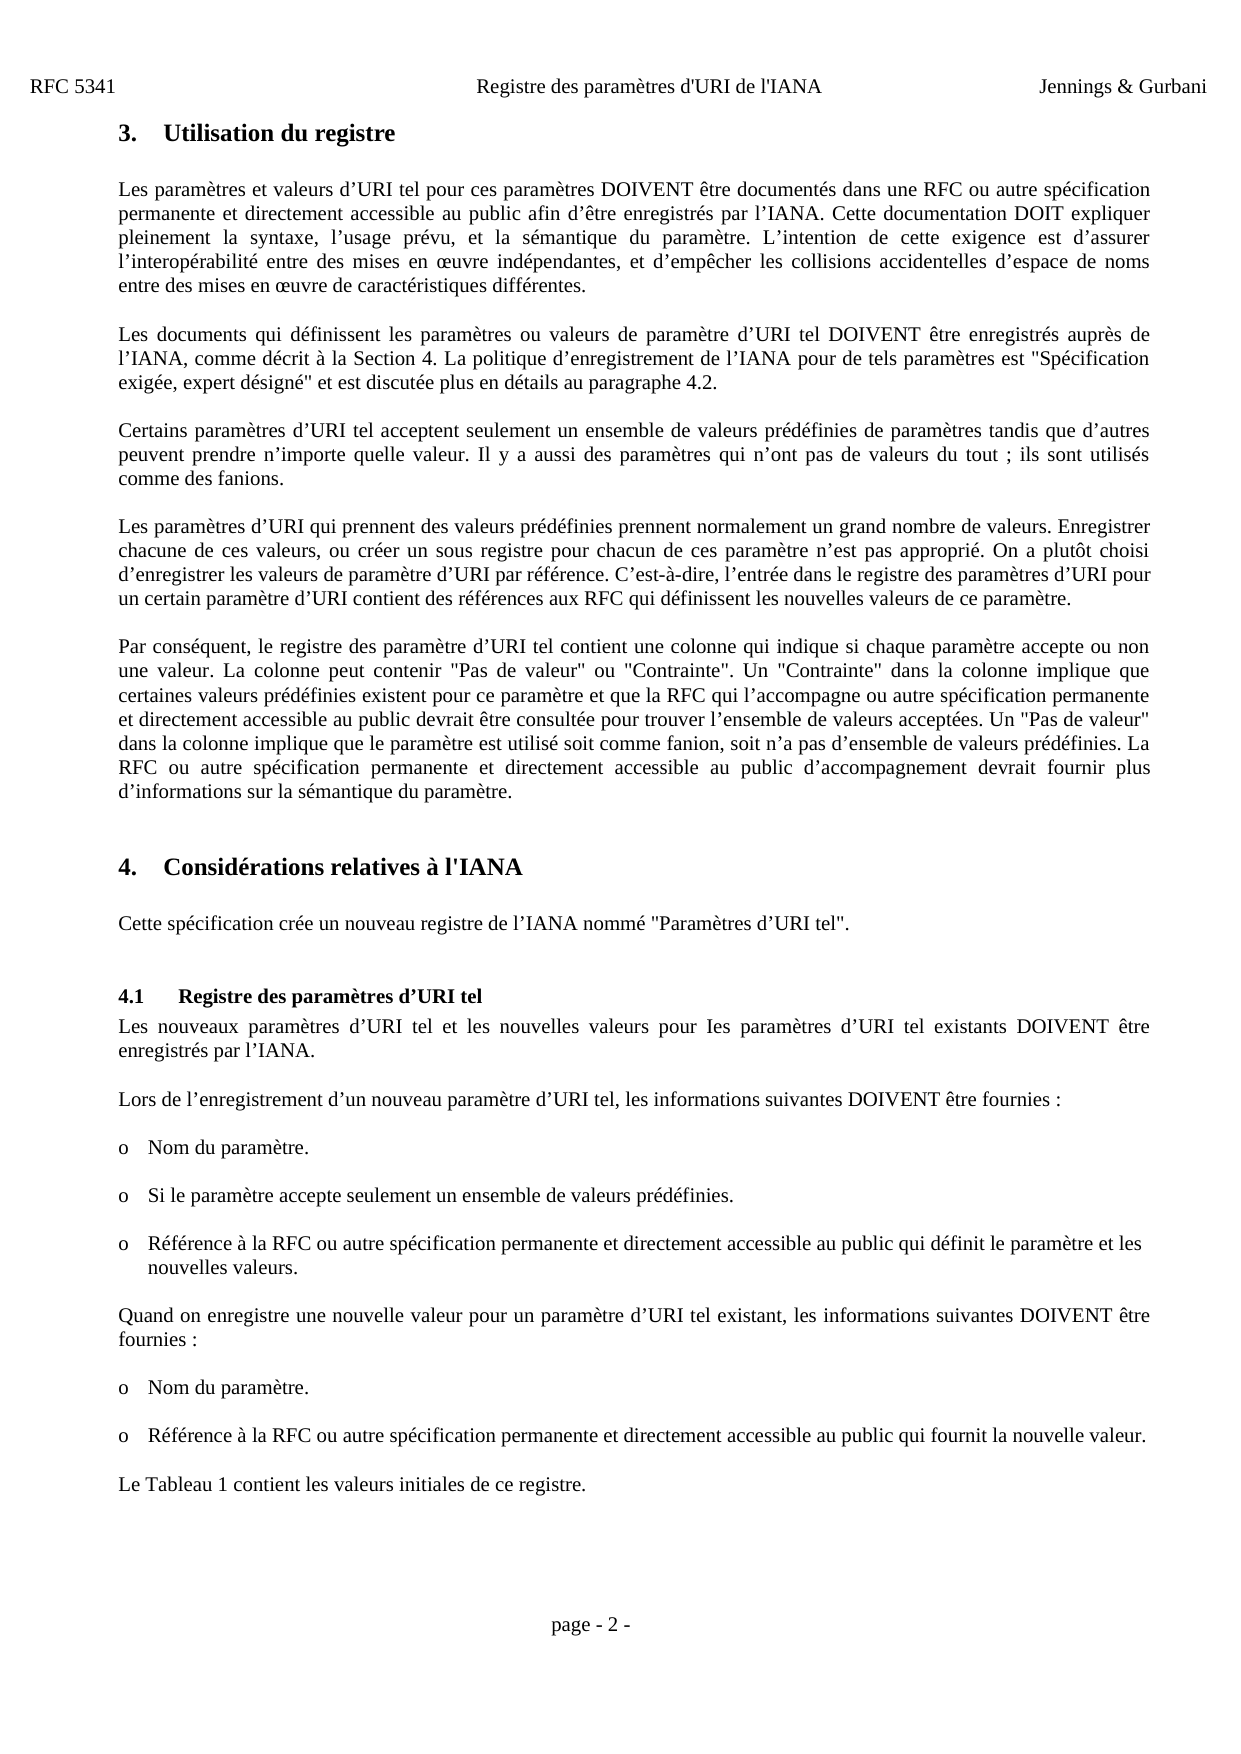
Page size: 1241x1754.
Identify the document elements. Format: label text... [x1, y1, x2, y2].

text Quand on enregistre une nouvelle valeur pour un paramètre d’URI tel existant, les informations suivantes DOIVENT être fournies : [118, 1303, 1152, 1351]
subtitle 4. Considérations relatives à l'IANA [118, 852, 1152, 881]
text Lors de l’enregistrement d’un nouveau paramètre d’URI tel, les informations suivantes DOIVENT être fournies : [118, 1087, 1152, 1111]
text Le Tableau 1 contient les valeurs initiales de ce registre. [118, 1472, 1152, 1496]
text Par conséquent, le registre des paramètre d’URI tel contient une colonne qui indique si chaque paramètre accepte ou non une valeur. La colonne peut contenir "Pas de valeur" ou "Contrainte". Un "Contrainte" dans la colonne implique que certaines valeurs prédéfinies existent pour ce paramètre et que la RFC qui l’accompagne ou autre spécification permanente et directement accessible au public devrait être consultée pour trouver l’ensemble de valeurs acceptées. Un "Pas de valeur" dans la colonne implique que le paramètre est utilisé soit comme fanion, soit n’a pas d’ensemble de valeurs prédéfinies. La RFC ou autre spécification permanente et directement accessible au public d’accompagnement devrait fournir plus d’informations sur la sémantique du paramètre. [118, 634, 1152, 803]
text Cette spécification crée un nouveau registre de l’IANA nommé "Paramètres d’URI tel". [118, 911, 1152, 935]
text Certains paramètres d’URI tel acceptent seulement un ensemble de valeurs prédéfinies de paramètres tandis que d’autres peuvent prendre n’importe quelle valeur. Il y a aussi des paramètres qui n’ont pas de valeurs du tout ; ils sont utilisés comme des fanions. [118, 418, 1152, 490]
subtitle 4.1 Registre des paramètres d’URI tel [118, 984, 1152, 1008]
text Les nouveaux paramètres d’URI tel et les nouvelles valeurs pour Ies paramètres d’URI tel existants DOIVENT être enregistrés par l’IANA. [118, 1014, 1152, 1062]
text Les paramètres et valeurs d’URI tel pour ces paramètres DOIVENT être documentés dans une RFC ou autre spécification permanente et directement accessible au public afin d’être enregistrés par l’IANA. Cette documentation DOIT expliquer pleinement la syntaxe, l’usage prévu, et la sémantique du paramètre. L’intention de cette exigence est d’assurer l’interopérabilité entre des mises en œuvre indépendantes, et d’empêcher les collisions accidentelles d’espace de noms entre des mises en œuvre de caractéristiques différentes. [118, 177, 1152, 297]
text o Si le paramètre accepte seulement un ensemble de valeurs prédéfinies. [118, 1183, 1152, 1207]
text o Référence à la RFC ou autre spécification permanente et directement accessible au public qui définit le paramètre et les nouvelles valeurs. [118, 1231, 1152, 1279]
text Les paramètres d’URI qui prennent des valeurs prédéfinies prennent normalement un grand nombre de valeurs. Enregistrer chacune de ces valeurs, ou créer un sous registre pour chacun de ces paramètre n’est pas approprié. On a plutôt choisi d’enregistrer les valeurs de paramètre d’URI par référence. C’est-à-dire, l’entrée dans le registre des paramètres d’URI pour un certain paramètre d’URI contient des références aux RFC qui définissent les nouvelles valeurs de ce paramètre. [118, 514, 1152, 610]
text Les documents qui définissent les paramètres ou valeurs de paramètre d’URI tel DOIVENT être enregistrés auprès de l’IANA, comme décrit à la Section 4. La politique d’enregistrement de l’IANA pour de tels paramètres est "Spécification exigée, expert désigné" et est discutée plus en détails au paragraphe 4.2. [118, 322, 1152, 394]
subtitle 3. Utilisation du registre [118, 118, 1152, 147]
text o Nom du paramètre. [118, 1135, 1152, 1159]
text o Nom du paramètre. [118, 1375, 1152, 1399]
text o Référence à la RFC ou autre spécification permanente et directement accessible au public qui fournit la nouvelle valeur. [118, 1423, 1152, 1447]
